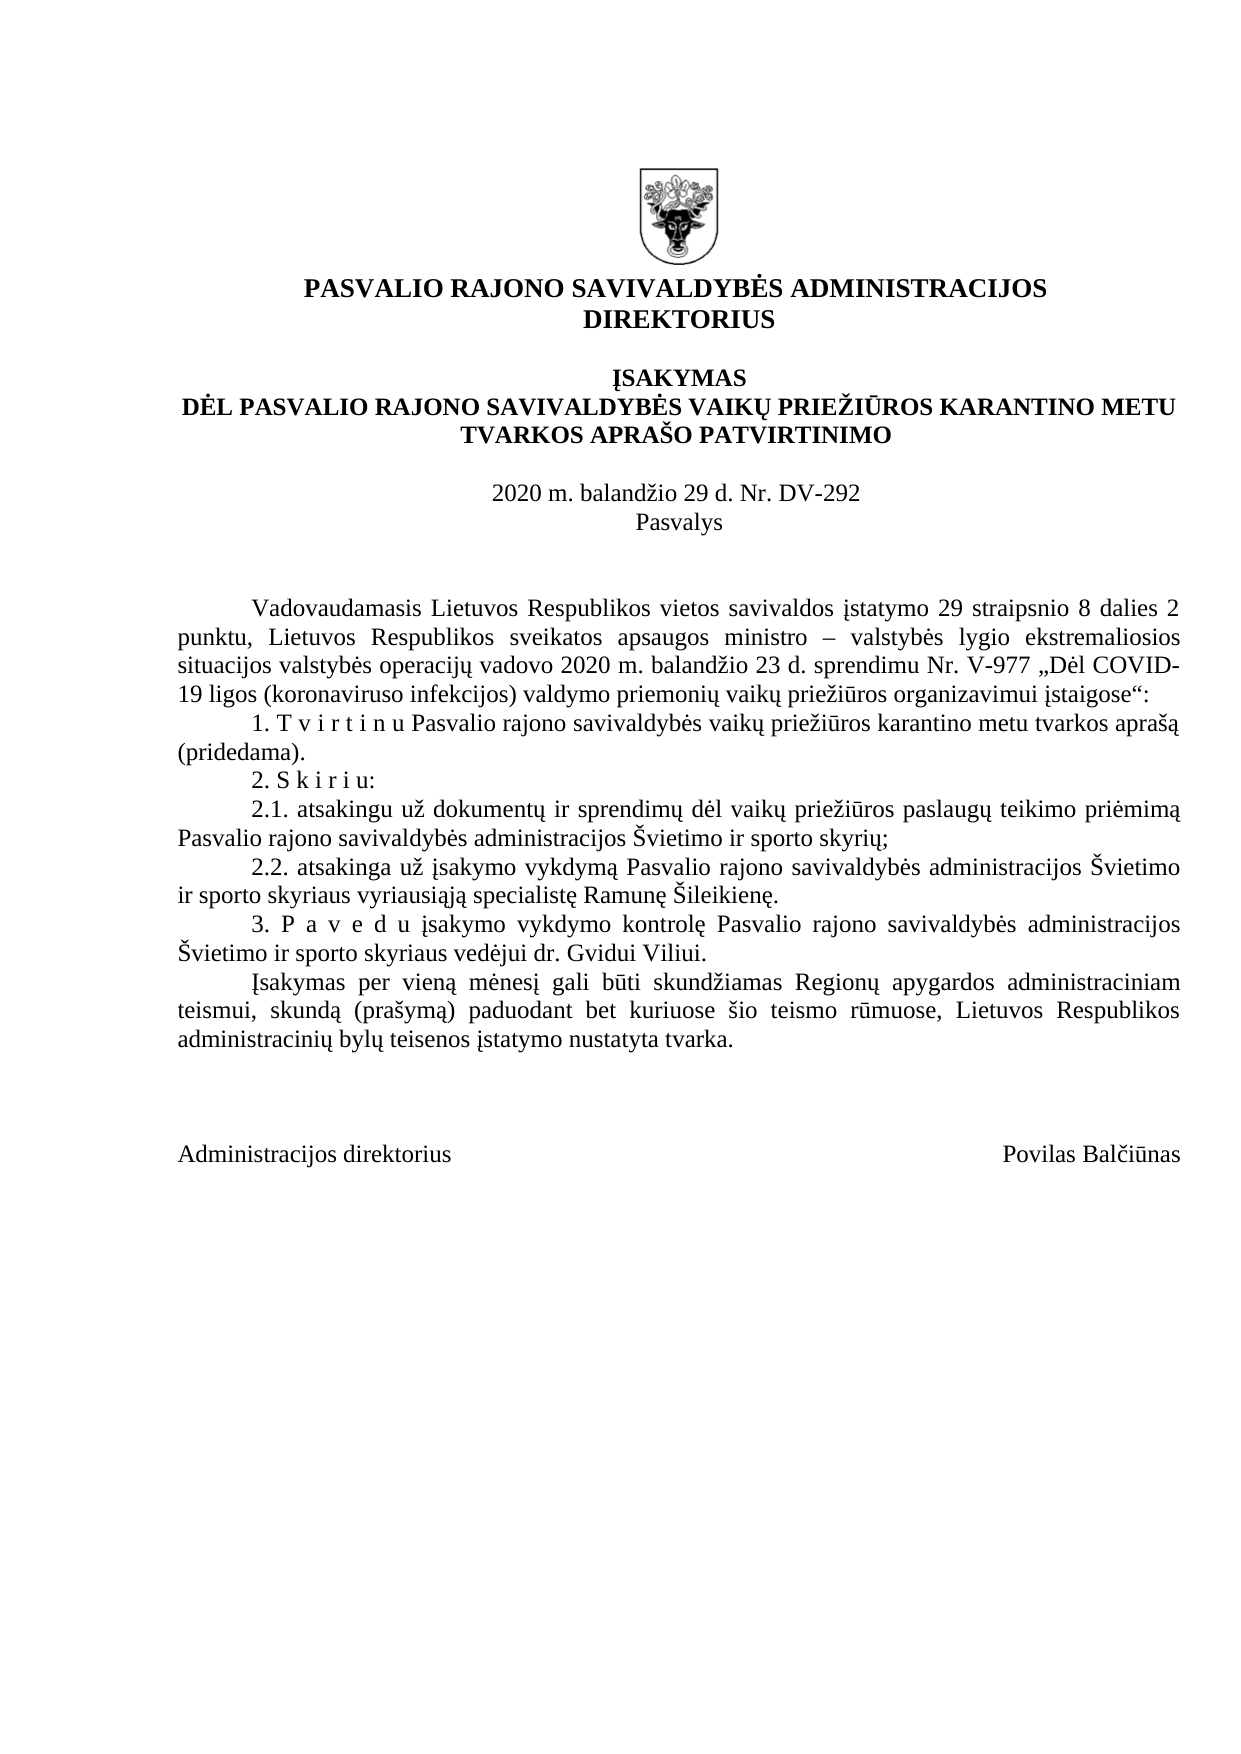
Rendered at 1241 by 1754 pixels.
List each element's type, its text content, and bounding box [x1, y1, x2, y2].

text 1. T v i r t i n u Pasvalio rajono savivaldybės vaikų priežiūros karantino metu tvarkos aprašą (pridedama). [177, 708, 1181, 765]
text direktorius [177, 303, 1181, 334]
text Vadovaudamasis Lietuvos Respublikos vietos savivaldos įstatymo 29 straipsnio 8 dalies 2 punktu, Lietuvos Respublikos sveikatos apsaugos ministro – valstybės lygio ekstremaliosios situacijos valstybės operacijų vadovo 2020 m. balandžio 23 d. sprendimu Nr. V-977 „Dėl COVID-19 ligos (koronaviruso infekcijos) valdymo priemonių vaikų priežiūros organizavimui įstaigose“: [177, 593, 1181, 708]
text Pasvalys [177, 507, 1181, 535]
text 2.2. atsakinga už įsakymo vykdymą Pasvalio rajono savivaldybės administracijos Švietimo ir sporto skyriaus vyriausiąją specialistę Ramunę Šileikienę. [177, 852, 1181, 909]
text 3. P a v e d u įsakymo vykdymo kontrolę Pasvalio rajono savivaldybės administracijos Švietimo ir sporto skyriaus vedėjui dr. Gvidui Viliui. [177, 909, 1181, 967]
text Administracijos direktorius Povilas Balčiūnas [177, 1139, 1181, 1168]
text Įsakymas [177, 363, 1181, 392]
text Įsakymas per vieną mėnesį gali būti skundžiamas Regionų apygardos administraciniam teismui, skundą (prašymą) paduodant bet kuriuose šio teismo rūmuose, Lietuvos Respublikos administracinių bylų teisenos įstatymo nustatyta tvarka. [177, 967, 1181, 1053]
text Dėl PASVALIO RAJONO SAVIVALDYBĖS VAIKŲ PRIEŽIŪROS KARANTINO METU TVARKOS APRAŠO patvirtinimo [177, 392, 1181, 449]
text 2.1. atsakingu už dokumentų ir sprendimų dėl vaikų priežiūros paslaugų teikimo priėmimą Pasvalio rajono savivaldybės administracijos Švietimo ir sporto skyrių; [177, 794, 1181, 852]
text 2. S k i r i u: [177, 765, 1181, 794]
text Pasvalio rajono savivaldybės administracijos [177, 272, 1181, 303]
text 2020 m. balandžio 29 d. Nr. DV-292 [177, 478, 1181, 507]
